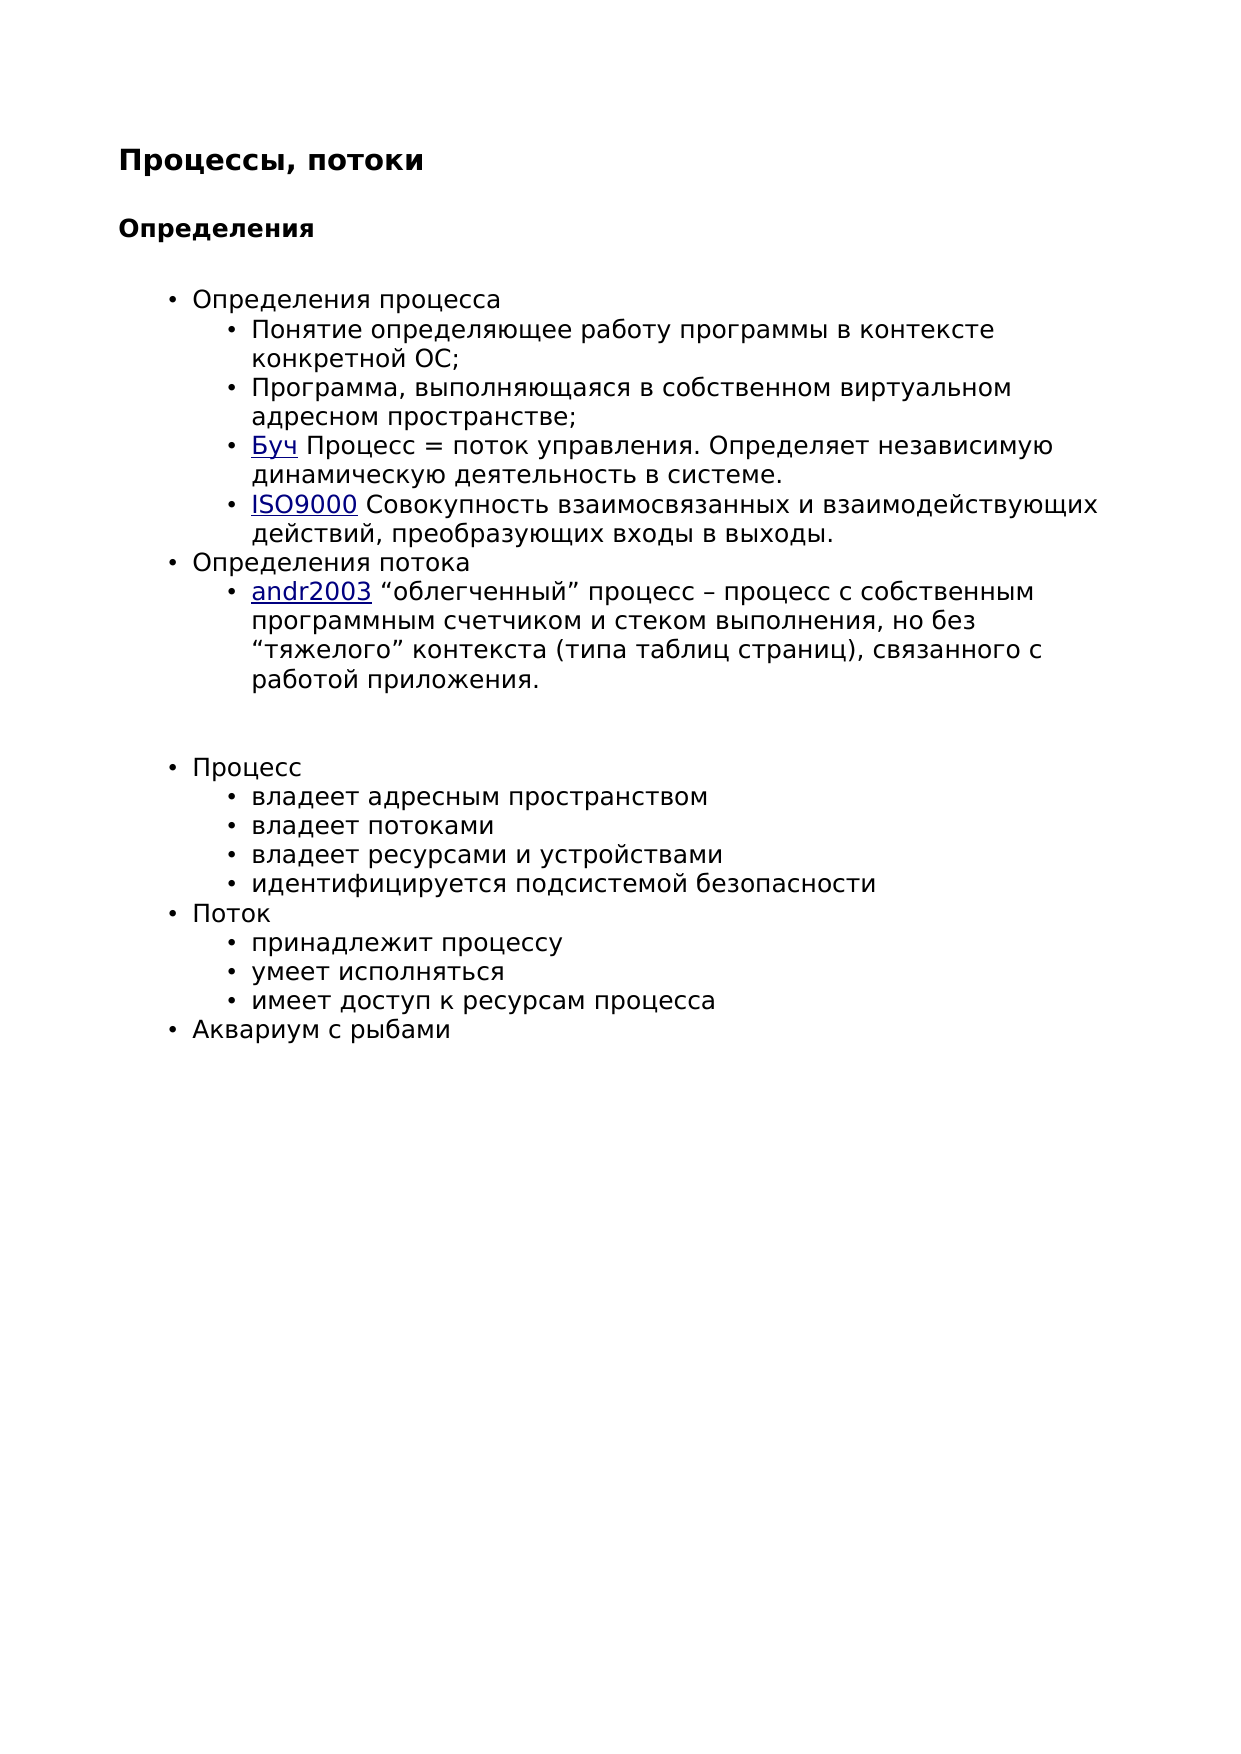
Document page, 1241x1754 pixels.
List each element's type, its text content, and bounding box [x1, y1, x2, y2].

list Программа, выполняющаяся в собственном виртуальном адресном пространстве; [236, 373, 1122, 432]
list andr2003 “облегченный” процесс – процесс с собственным программным счетчиком и стеком выполнения, но без “тяжелого” контекста (типа таблиц страниц), связанного с работой приложения. [236, 577, 1122, 694]
list Буч Процесс = поток управления. Определяет независимую динамическую деятельность в системе. [236, 432, 1122, 490]
list владеет потоками [236, 811, 1122, 841]
list владеет адресным пространством [236, 782, 1122, 811]
list Понятие определяющее работу программы в контексте конкретной ОС; [236, 315, 1122, 373]
list Поток [177, 899, 1122, 928]
list Аквариум с рыбами [177, 1016, 1122, 1045]
list ISO9000 Совокупность взаимосвязанных и взаимодействующих действий, преобразующих входы в выходы. [236, 490, 1122, 548]
list идентифицируется подсистемой безопасности [236, 870, 1122, 899]
list Определения процесса [177, 286, 1122, 315]
list владеет ресурсами и устройствами [236, 841, 1122, 870]
list Процесс [177, 753, 1122, 782]
list имеет доступ к ресурсам процесса [236, 986, 1122, 1016]
list Определения потока [177, 548, 1122, 577]
list принадлежит процессу [236, 928, 1122, 957]
subtitle Процессы, потоки [118, 143, 1122, 177]
list умеет исполняться [236, 957, 1122, 986]
subtitle Определения [118, 214, 1122, 244]
